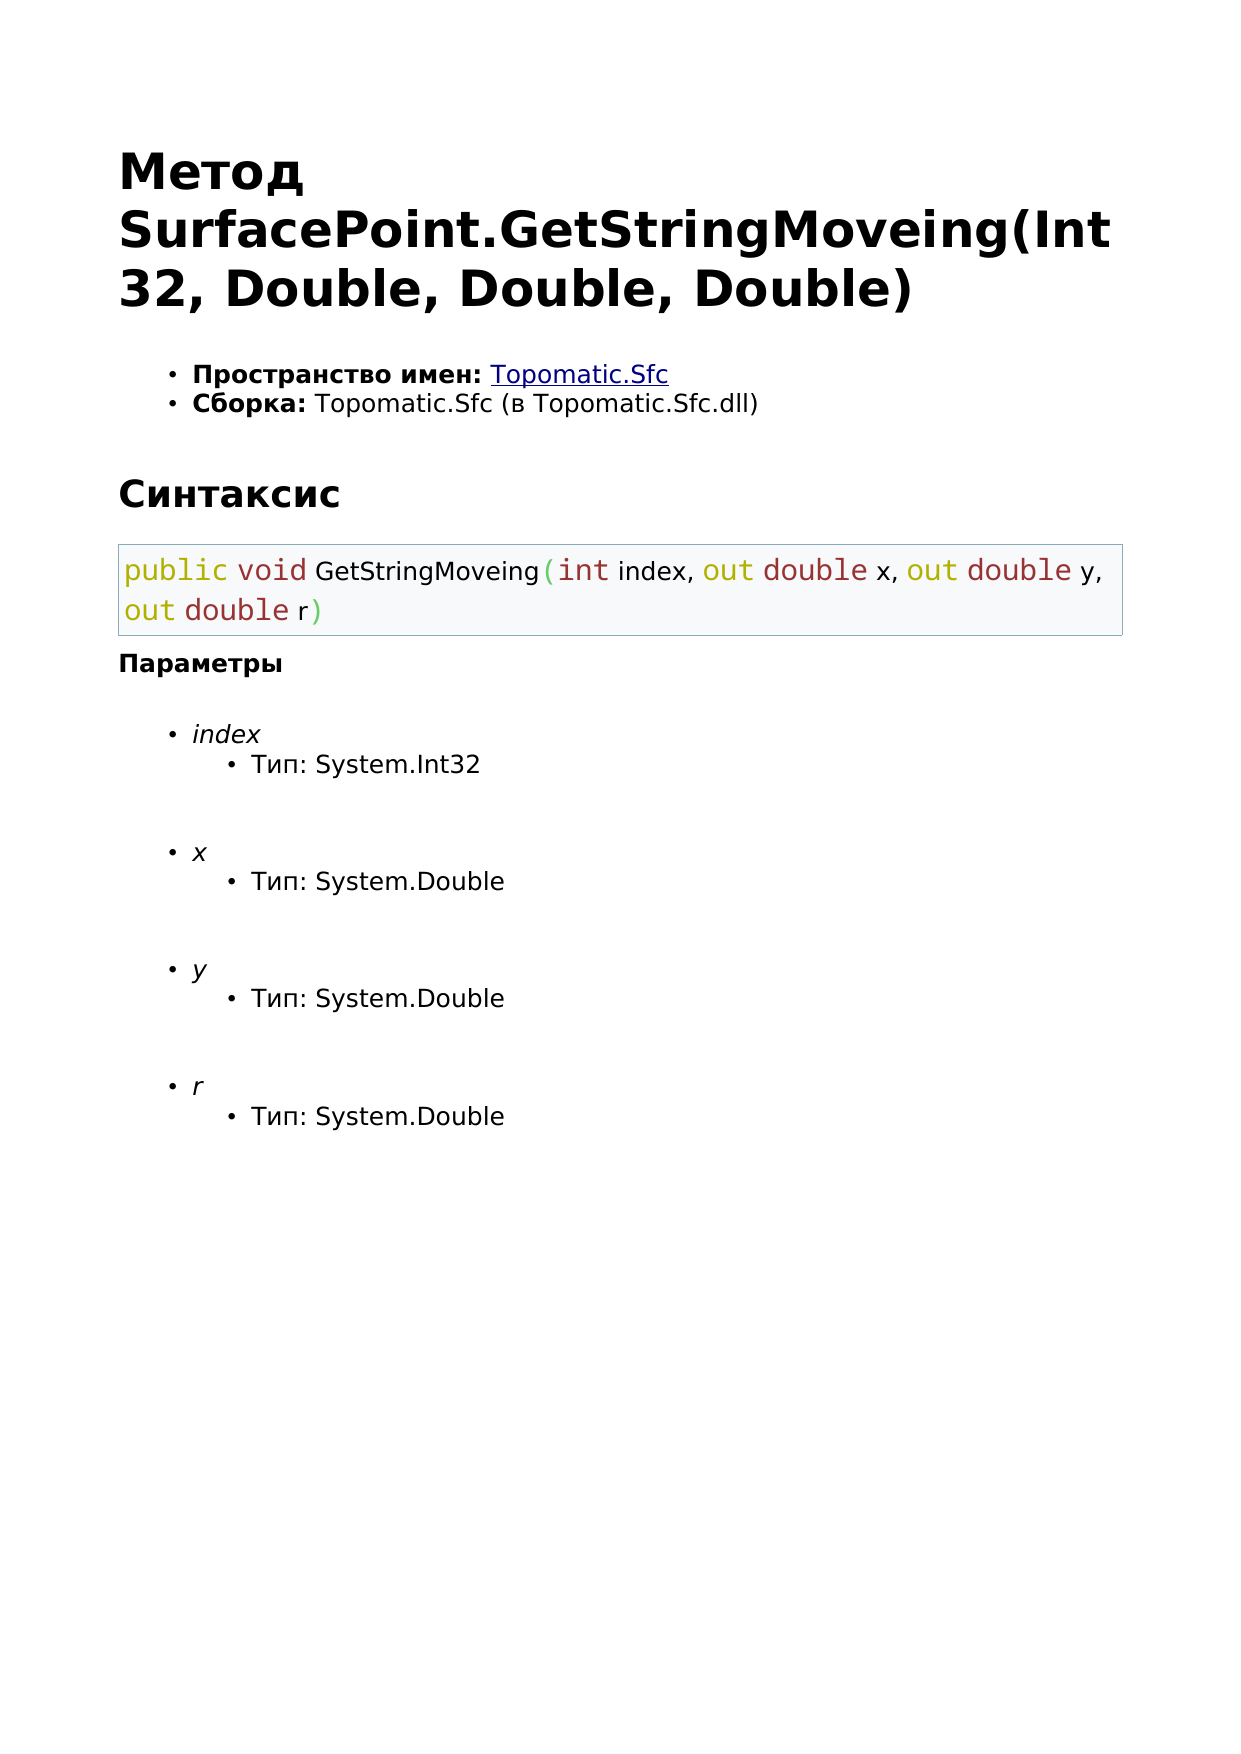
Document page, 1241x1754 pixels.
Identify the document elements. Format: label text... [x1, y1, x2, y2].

list r [177, 1073, 1122, 1102]
list index [177, 721, 1122, 750]
list Пространство имен: Topomatic.Sfc [177, 360, 1122, 389]
list x [177, 838, 1122, 867]
list y [177, 955, 1122, 984]
subtitle Метод SurfacePoint.GetStringMoveing(Int32, Double, Double, Double) [118, 143, 1122, 318]
list Тип: System.Double [236, 984, 1122, 1014]
list Тип: System.Double [236, 1102, 1122, 1131]
table_header public void GetStringMoveing(int index, out double x, out double y, out double r) [119, 545, 1122, 635]
subtitle Синтаксис [118, 473, 1122, 516]
list Тип: System.Double [236, 867, 1122, 896]
text Параметры [118, 649, 1122, 679]
list Сборка: Topomatic.Sfc (в Topomatic.Sfc.dll) [177, 389, 1122, 418]
list Тип: System.Int32 [236, 750, 1122, 779]
